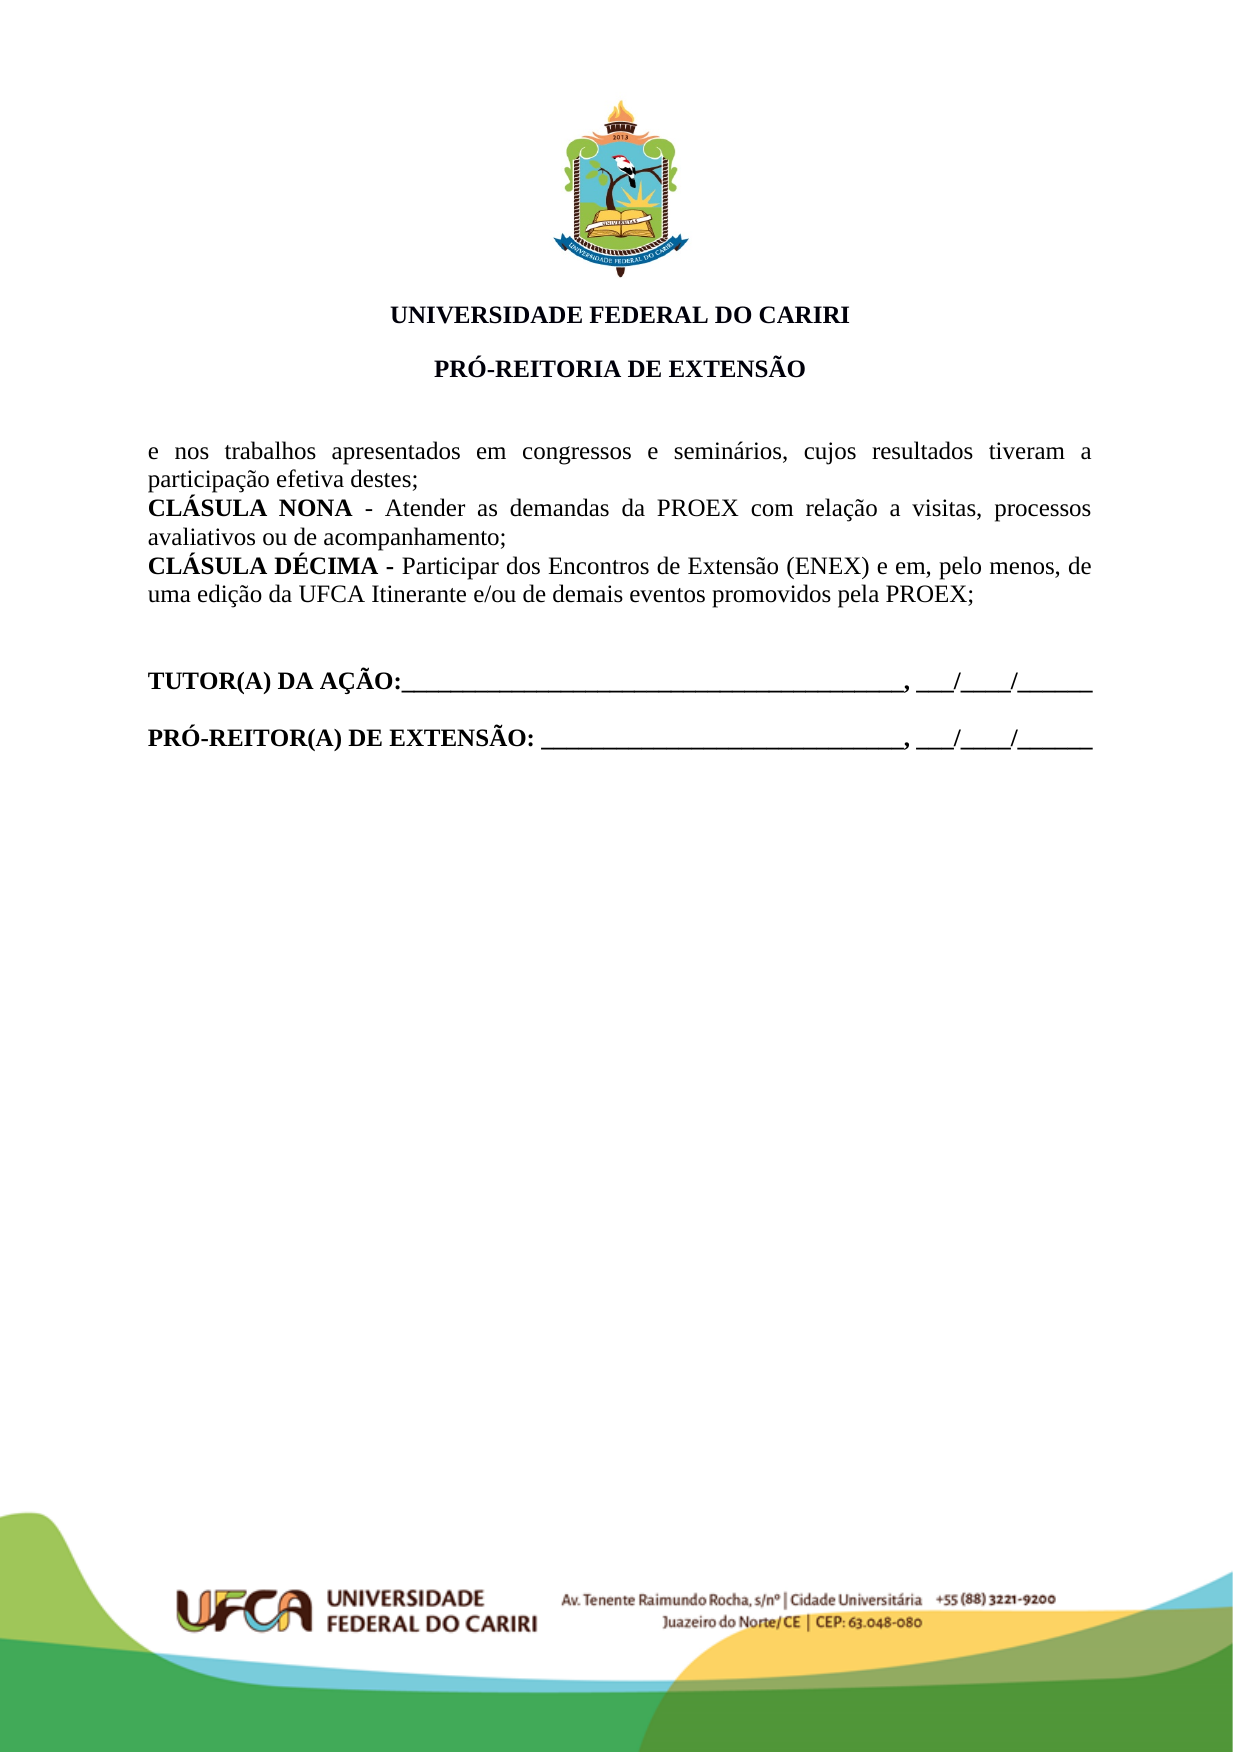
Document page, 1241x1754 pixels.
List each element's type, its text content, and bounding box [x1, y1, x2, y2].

text PRÓ-REITOR(A) DE EXTENSÃO: , ___/____/______ [148, 723, 1092, 752]
text TUTOR(A) DA AÇÃO: , ___/____/______ [148, 666, 1092, 694]
text CLÁSULA NONA - Atender as demandas da PROEX com relação a visitas, processos avaliativos ou de acompanhamento; [148, 493, 1092, 551]
text CLÁSULA DÉCIMA - Participar dos Encontros de Extensão (ENEX) e em, pelo menos, de uma edição da UFCA Itinerante e/ou de demais eventos promovidos pela PROEX; [148, 551, 1092, 608]
text e nos trabalhos apresentados em congressos e seminários, cujos resultados tiveram a participação efetiva destes; [148, 436, 1092, 493]
